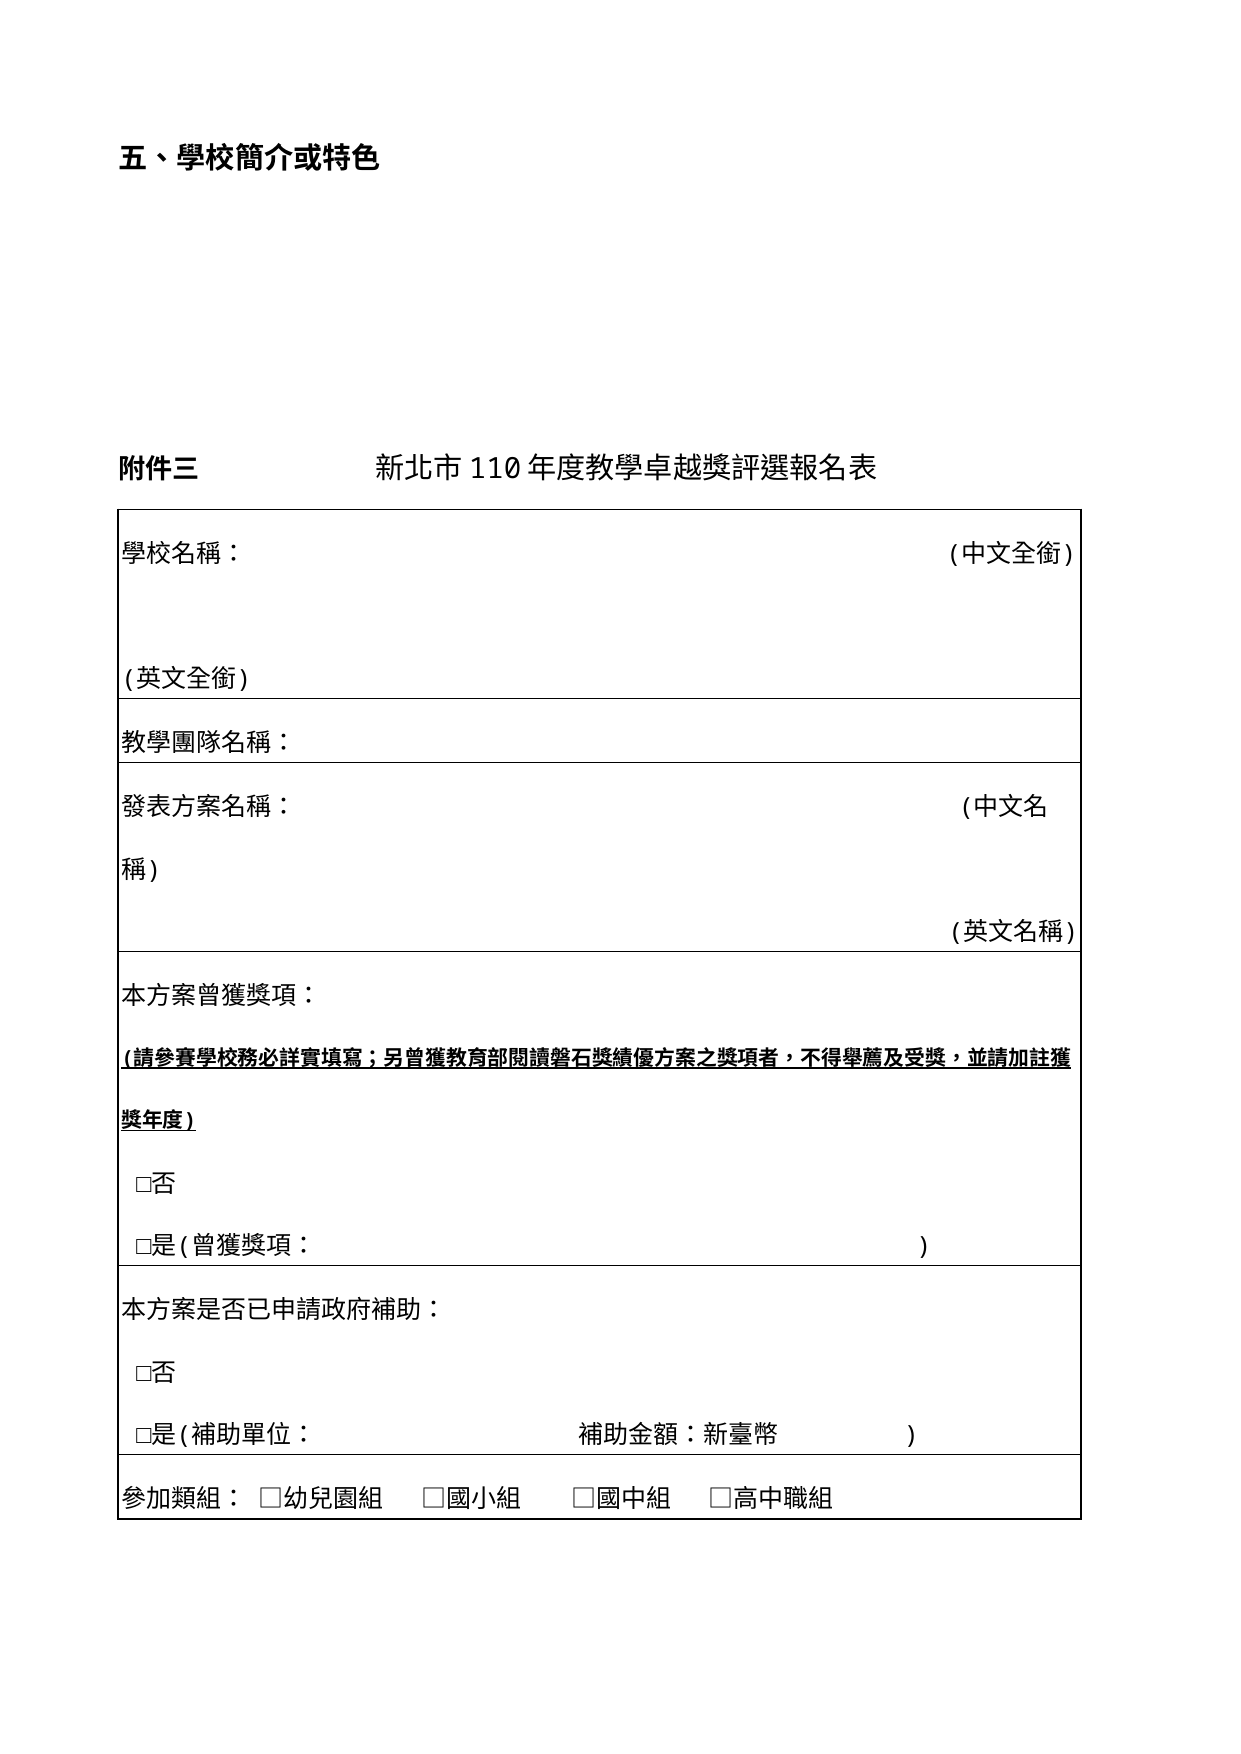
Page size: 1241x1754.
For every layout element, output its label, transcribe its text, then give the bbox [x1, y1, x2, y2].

table_cell 發表方案名稱： (中文名稱) (英文名稱) [119, 763, 1080, 951]
table_cell 本方案是否已申請政府補助： □否 □是(補助單位： 補助金額：新臺幣 ) [119, 1266, 1080, 1454]
table_cell 教學團隊名稱： [119, 699, 1080, 762]
text 五、學校簡介或特色 [118, 134, 1122, 177]
text 附件三 新北市110年度教學卓越獎評選報名表 [118, 445, 1122, 487]
table_header 學校名稱： (中文全銜) (英文全銜) [119, 510, 1080, 697]
table_cell 本方案曾獲獎項： (請參賽學校務必詳實填寫；另曾獲教育部閱讀磐石獎績優方案之獎項者，不得舉薦及受獎，並請加註獲獎年度) □否 □是(曾獲獎項： ) [119, 952, 1080, 1265]
table_cell 參加類組： □幼兒園組 □國小組 □國中組 □高中職組 [119, 1455, 1080, 1518]
